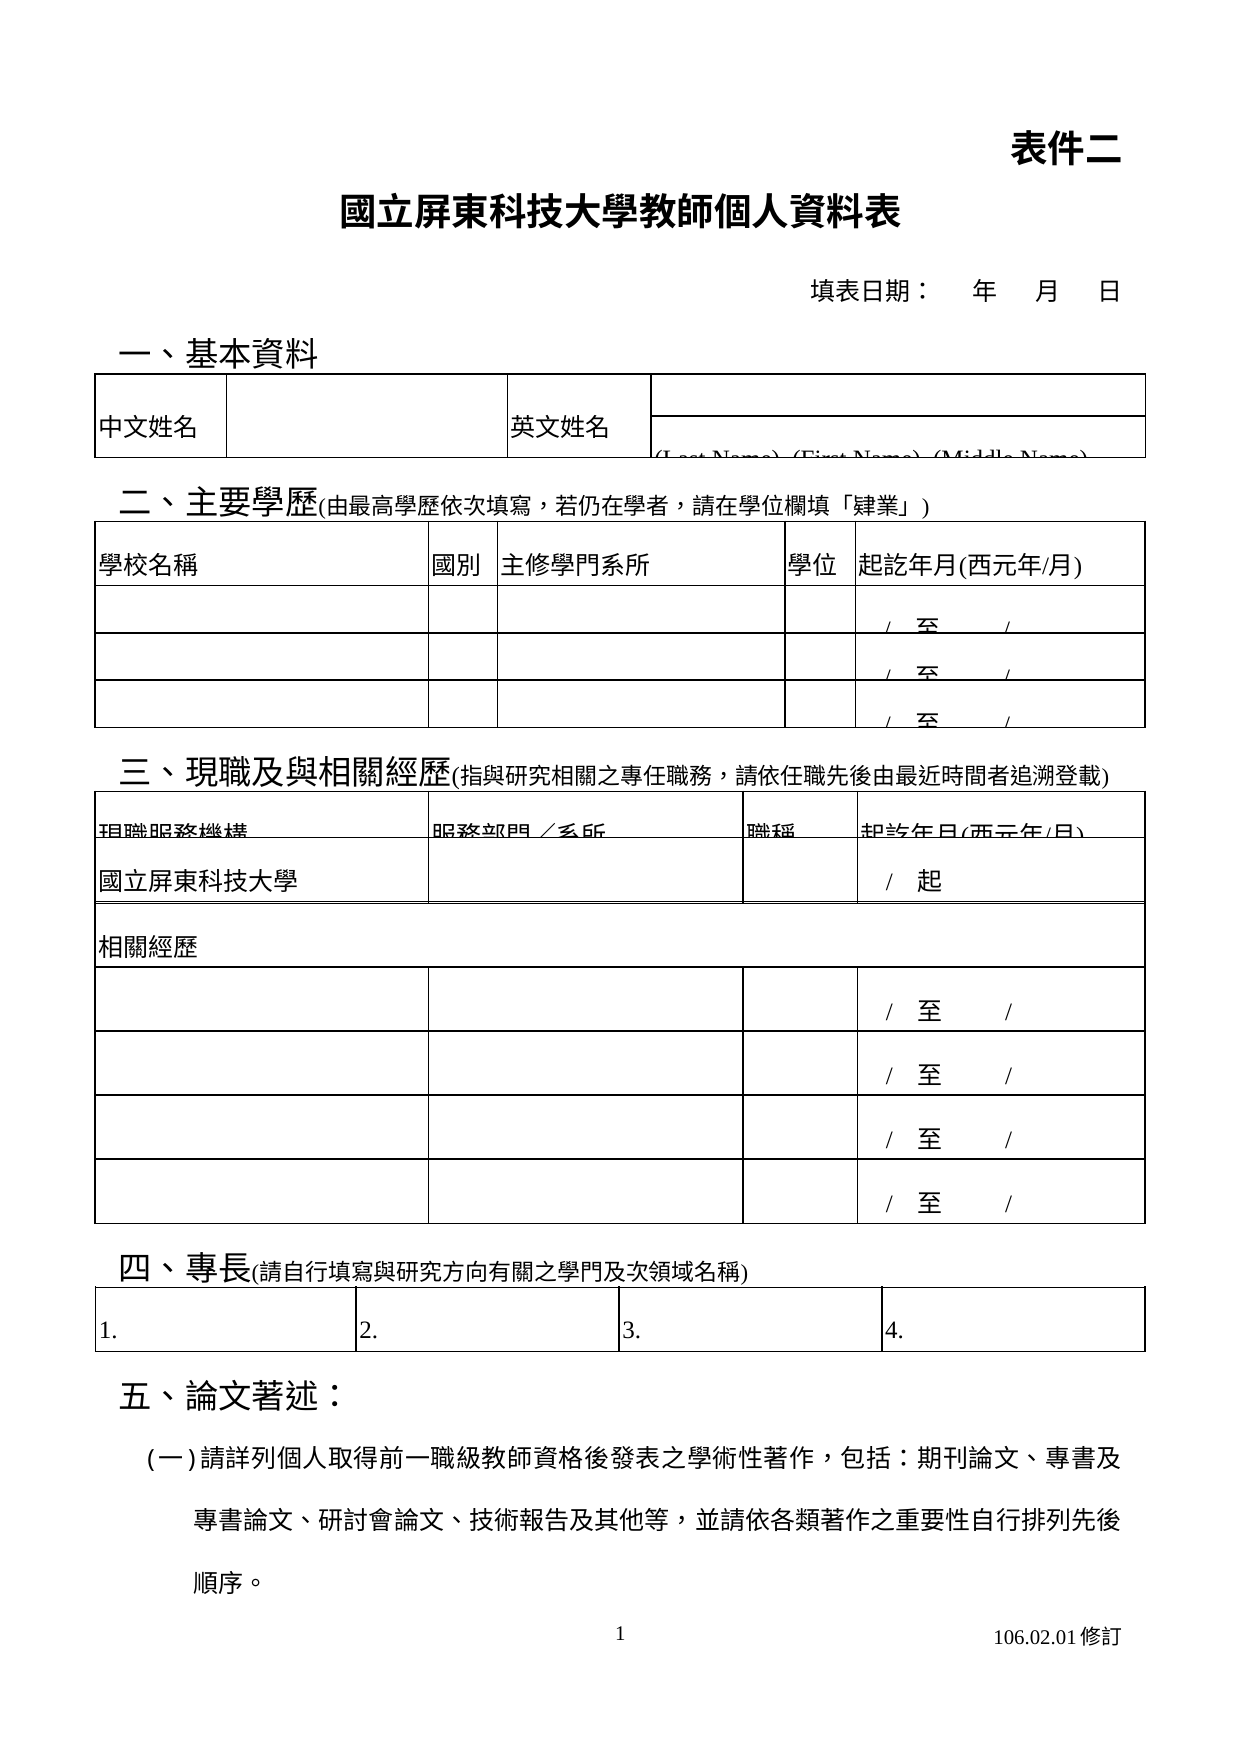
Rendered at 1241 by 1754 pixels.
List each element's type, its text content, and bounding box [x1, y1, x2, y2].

table_cell [744, 968, 857, 1030]
table_cell [429, 838, 742, 901]
text 填表日期： 年 月 日 [118, 248, 1122, 311]
table_cell [744, 1096, 857, 1158]
table_header 現職服務機構 [96, 792, 428, 836]
text 五、論文著述： [118, 1352, 1122, 1414]
table_cell / 至 / [858, 1096, 1144, 1158]
table_cell [96, 1032, 428, 1094]
table_header 起訖年月(西元年/月) [858, 792, 1144, 836]
table_cell [429, 634, 497, 679]
table_header 服務部門／系所 [429, 792, 742, 836]
table_cell [429, 968, 742, 1030]
table_cell [96, 586, 428, 632]
table_cell [744, 1032, 857, 1094]
table_header 學校名稱 [96, 522, 428, 585]
table_cell [96, 634, 428, 679]
table_cell [429, 586, 497, 632]
table_cell (Last Name) (First Name) (Middle Name) [652, 417, 1145, 457]
text 四、專長(請自行填寫與研究方向有關之學門及次領域名稱) [118, 1224, 1122, 1286]
table_cell [96, 968, 428, 1030]
table_cell / 至 / [858, 1160, 1144, 1222]
table_cell [429, 1160, 742, 1222]
table_cell [96, 1160, 428, 1222]
table_cell / 至 / [856, 586, 1144, 632]
table_cell / 至 / [858, 968, 1144, 1030]
table_cell / 起 [858, 838, 1144, 901]
table_cell [498, 586, 784, 632]
table_cell [429, 681, 497, 727]
table_cell / 至 / [856, 634, 1144, 679]
table_cell [786, 586, 855, 632]
text 國立屏東科技大學教師個人資料表 [118, 167, 1122, 229]
table_header 1. [96, 1288, 355, 1351]
table_cell [744, 838, 857, 901]
table_cell [498, 634, 784, 679]
table_header 4. [883, 1288, 1144, 1351]
table_cell / 至 / [856, 681, 1144, 727]
table_cell [429, 1096, 742, 1158]
table_header [652, 375, 1145, 415]
table_header [227, 375, 507, 457]
table_cell [744, 1160, 857, 1222]
table_header 3. [620, 1288, 881, 1351]
text 二、主要學歷(由最高學歷依次填寫，若仍在學者，請在學位欄填「肄業」) [118, 458, 1122, 521]
text 三、現職及與相關經歷(指與研究相關之專任職務，請依任職先後由最近時間者追溯登載) [118, 728, 1122, 791]
table_cell [498, 681, 784, 727]
table_cell / 至 / [858, 1032, 1144, 1094]
table_cell 相關經歷 [96, 904, 1144, 966]
text (一)請詳列個人取得前一職級教師資格後發表之學術性著作，包括：期刊論文、專書及專書論文、研討會論文、技術報告及其他等，並請依各類著作之重要性自行排列先後順序。 [143, 1414, 1122, 1602]
table_cell [786, 634, 855, 679]
table_header 主修學門系所 [498, 522, 784, 585]
table_cell [96, 681, 428, 727]
table_cell [786, 681, 855, 727]
table_cell [429, 1032, 742, 1094]
table_header 英文姓名 [508, 375, 650, 457]
table_cell 國立屏東科技大學 [96, 838, 428, 901]
table_cell [96, 1096, 428, 1158]
text 一、基本資料 [118, 311, 1122, 373]
table_header 國別 [429, 522, 497, 585]
table_header 中文姓名 [96, 375, 226, 457]
table_header 職稱 [744, 792, 857, 836]
table_header 起訖年月(西元年/月) [856, 522, 1144, 585]
text 表件二 [118, 104, 1122, 167]
table_header 學位 [786, 522, 855, 585]
table_header 2. [357, 1288, 618, 1351]
